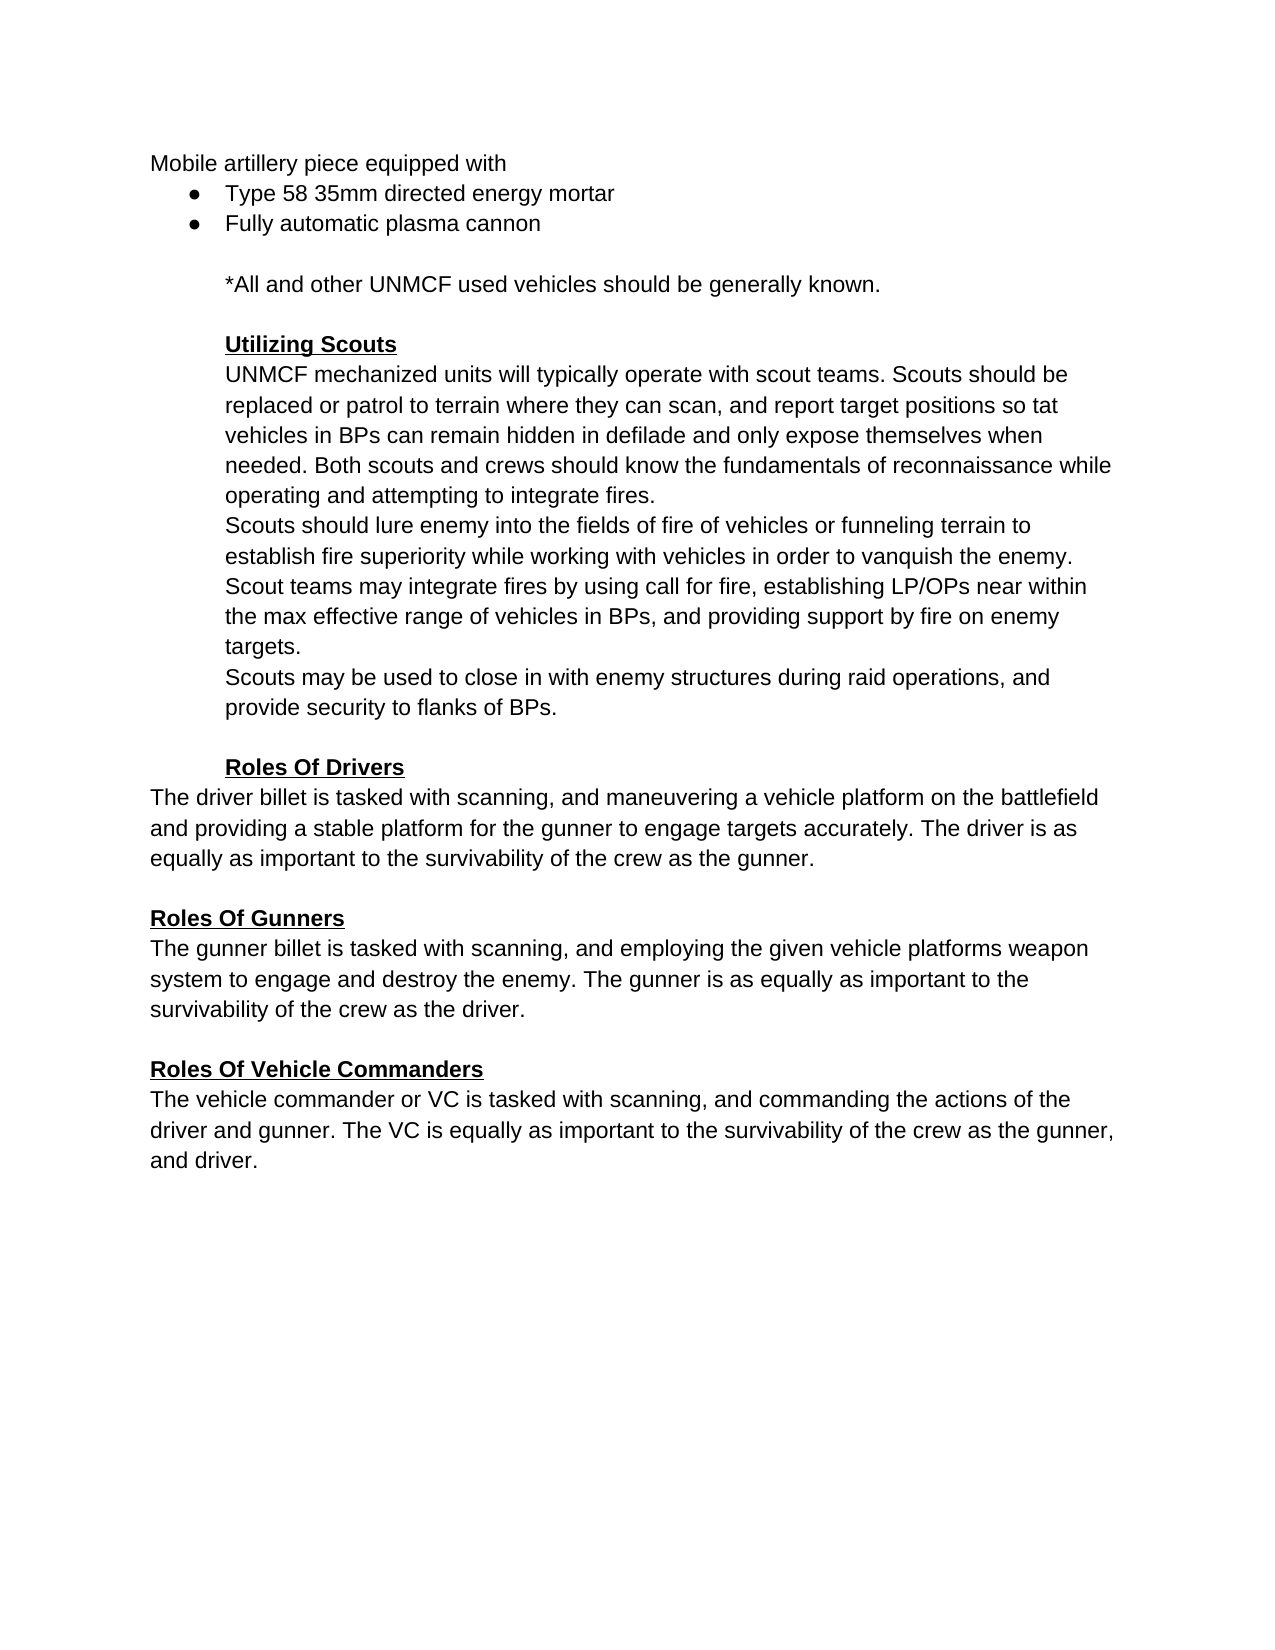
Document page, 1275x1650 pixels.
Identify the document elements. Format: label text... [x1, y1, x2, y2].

text The driver billet is tasked with scanning, and maneuvering a vehicle platform on the battlefield and providing a stable platform for the gunner to engage targets accurately. The driver is as equally as important to the survivability of the crew as the gunner. [150, 784, 1125, 871]
text Mobile artillery piece equipped with [150, 150, 1125, 176]
text Scout teams may integrate fires by using call for fire, establishing LP/OPs near within the max effective range of vehicles in BPs, and providing support by fire on enemy targets. [225, 573, 1125, 660]
text Roles Of Drivers [225, 754, 1125, 781]
list Fully automatic plasma cannon [187, 210, 1125, 237]
text UNMCF mechanized units will typically operate with scout teams. Scouts should be replaced or patrol to terrain where they can scan, and report target positions so tat vehicles in BPs can remain hidden in defilade and only expose themselves when needed. Both scouts and crews should know the fundamentals of reconnaissance while operating and attempting to integrate fires. [225, 361, 1125, 509]
text Scouts should lure enemy into the fields of fire of vehicles or funneling terrain to establish fire superiority while working with vehicles in order to vanquish the enemy. [225, 512, 1125, 569]
text Roles Of Gunners [150, 905, 1125, 932]
text The gunner billet is tasked with scanning, and employing the given vehicle platforms weapon system to engage and destroy the enemy. The gunner is as equally as important to the survivability of the crew as the driver. [150, 935, 1125, 1022]
text Utilizing Scouts [225, 331, 1125, 358]
list Type 58 35mm directed energy mortar [187, 180, 1125, 207]
text Scouts may be used to close in with enemy structures during raid operations, and provide security to flanks of BPs. [225, 663, 1125, 720]
text *All and other UNMCF used vehicles should be generally known. [225, 271, 1125, 297]
text The vehicle commander or VC is tasked with scanning, and commanding the actions of the driver and gunner. The VC is equally as important to the survivability of the crew as the gunner, and driver. [150, 1086, 1125, 1173]
text Roles Of Vehicle Commanders [150, 1056, 1125, 1083]
